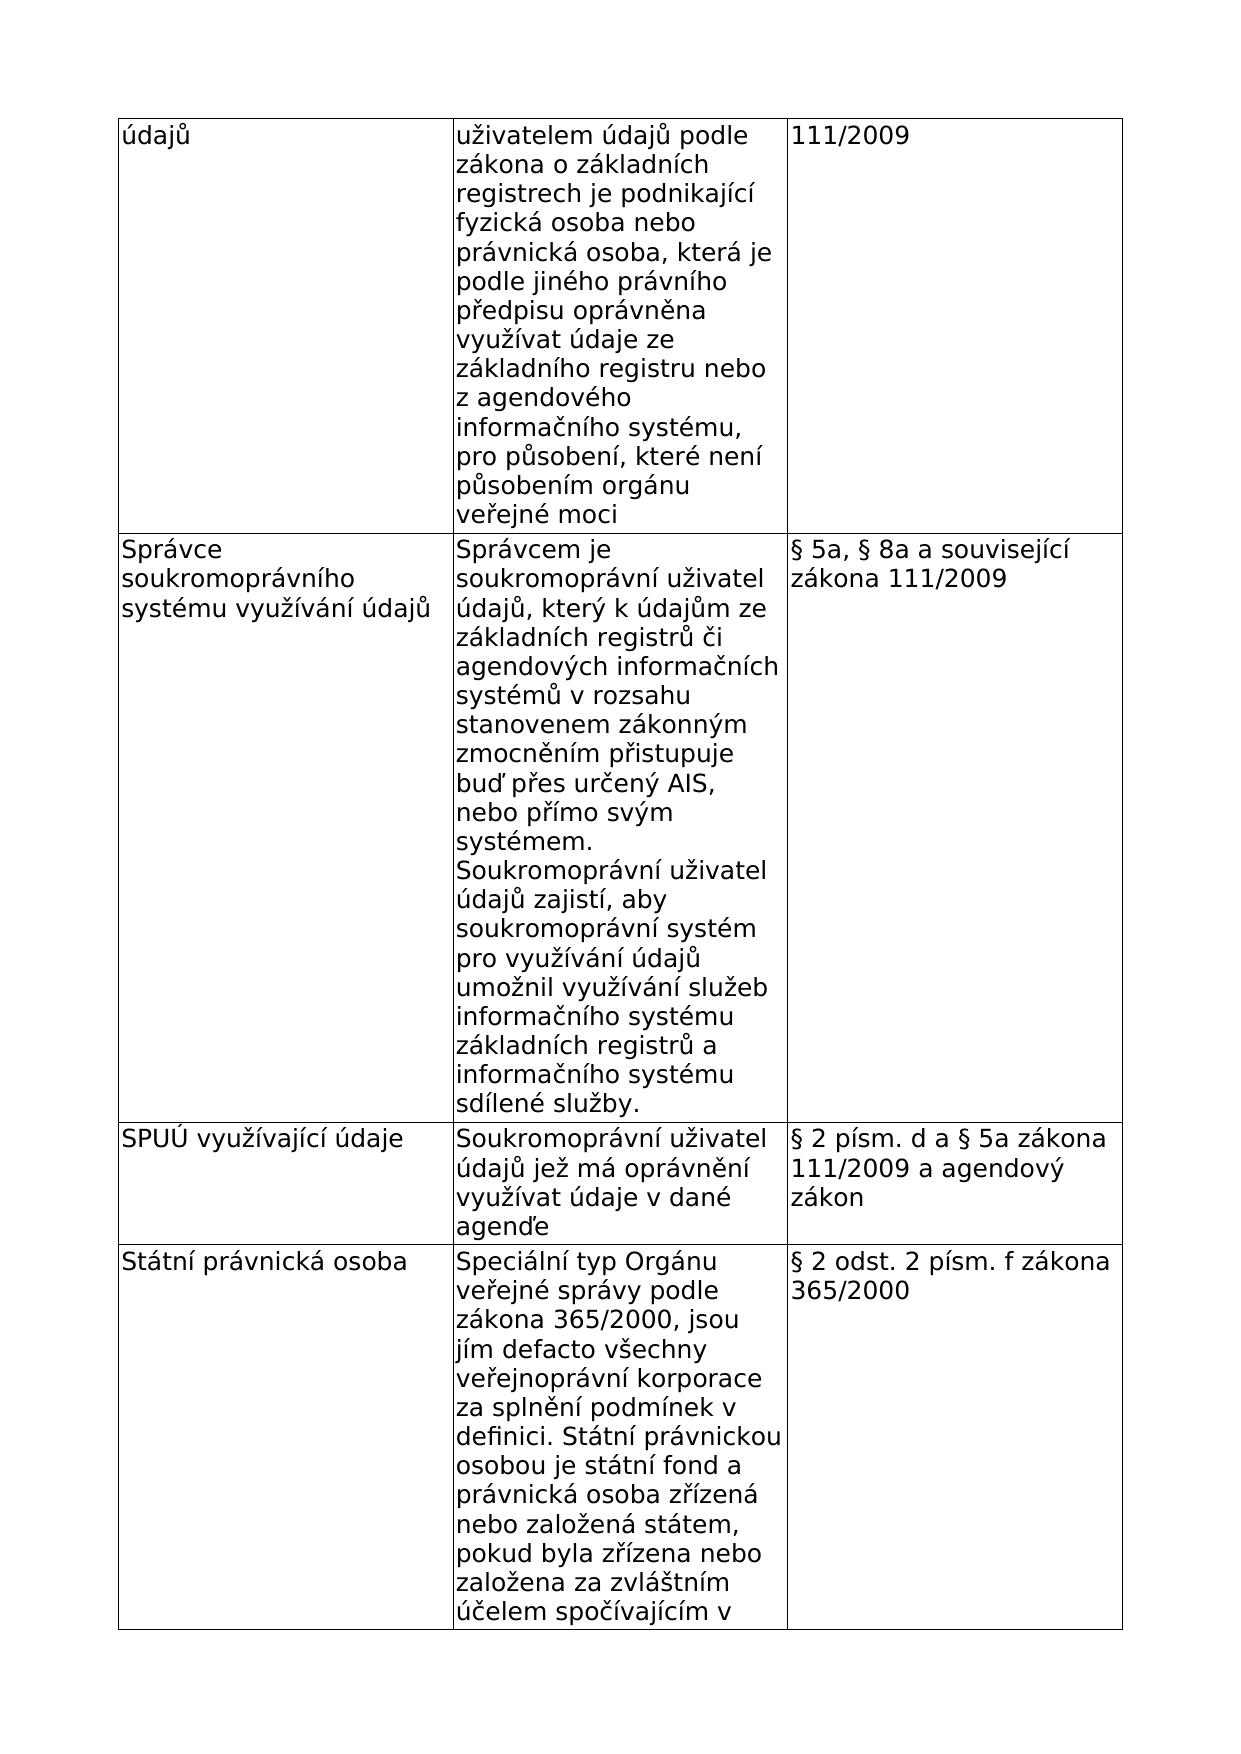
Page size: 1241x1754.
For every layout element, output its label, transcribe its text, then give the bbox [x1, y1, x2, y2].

table_cell § 5a, § 8a a související zákona 111/2009 [788, 534, 1122, 1122]
table_cell údajů [119, 119, 453, 532]
table_cell § 2 odst. 2 písm. f zákona 365/2000 [788, 1245, 1122, 1629]
table_cell Speciální typ Orgánu veřejné správy podle zákona 365/2000, jsou jím defacto všechny veřejnoprávní korporace za splnění podmínek v definici. Státní právnickou osobou je státní fond a právnická osoba zřízená nebo založená státem, pokud byla zřízena nebo založena za zvláštním účelem spočívajícím v [454, 1245, 787, 1629]
table_cell 111/2009 [788, 119, 1122, 532]
table_cell Správce soukromoprávního systému využívání údajů [119, 534, 453, 1122]
table_cell uživatelem údajů podle zákona o základních registrech je podnikající fyzická osoba nebo právnická osoba, která je podle jiného právního předpisu oprávněna využívat údaje ze základního registru nebo z agendového informačního systému, pro působení, které není působením orgánu veřejné moci [454, 119, 787, 532]
table_cell Správcem je soukromoprávní uživatel údajů, který k údajům ze základních registrů či agendových informačních systémů v rozsahu stanovenem zákonným zmocněním přistupuje buď přes určený AIS, nebo přímo svým systémem. Soukromoprávní uživatel údajů zajistí, aby soukromoprávní systém pro využívání údajů umožnil využívání služeb informačního systému základních registrů a informačního systému sdílené služby. [454, 534, 787, 1122]
table_cell SPUÚ využívající údaje [119, 1123, 453, 1244]
table_cell Státní právnická osoba [119, 1245, 453, 1629]
table_cell § 2 písm. d a § 5a zákona 111/2009 a agendový zákon [788, 1123, 1122, 1244]
table_cell Soukromoprávní uživatel údajů jež má oprávnění využívat údaje v dané agenďe [454, 1123, 787, 1244]
